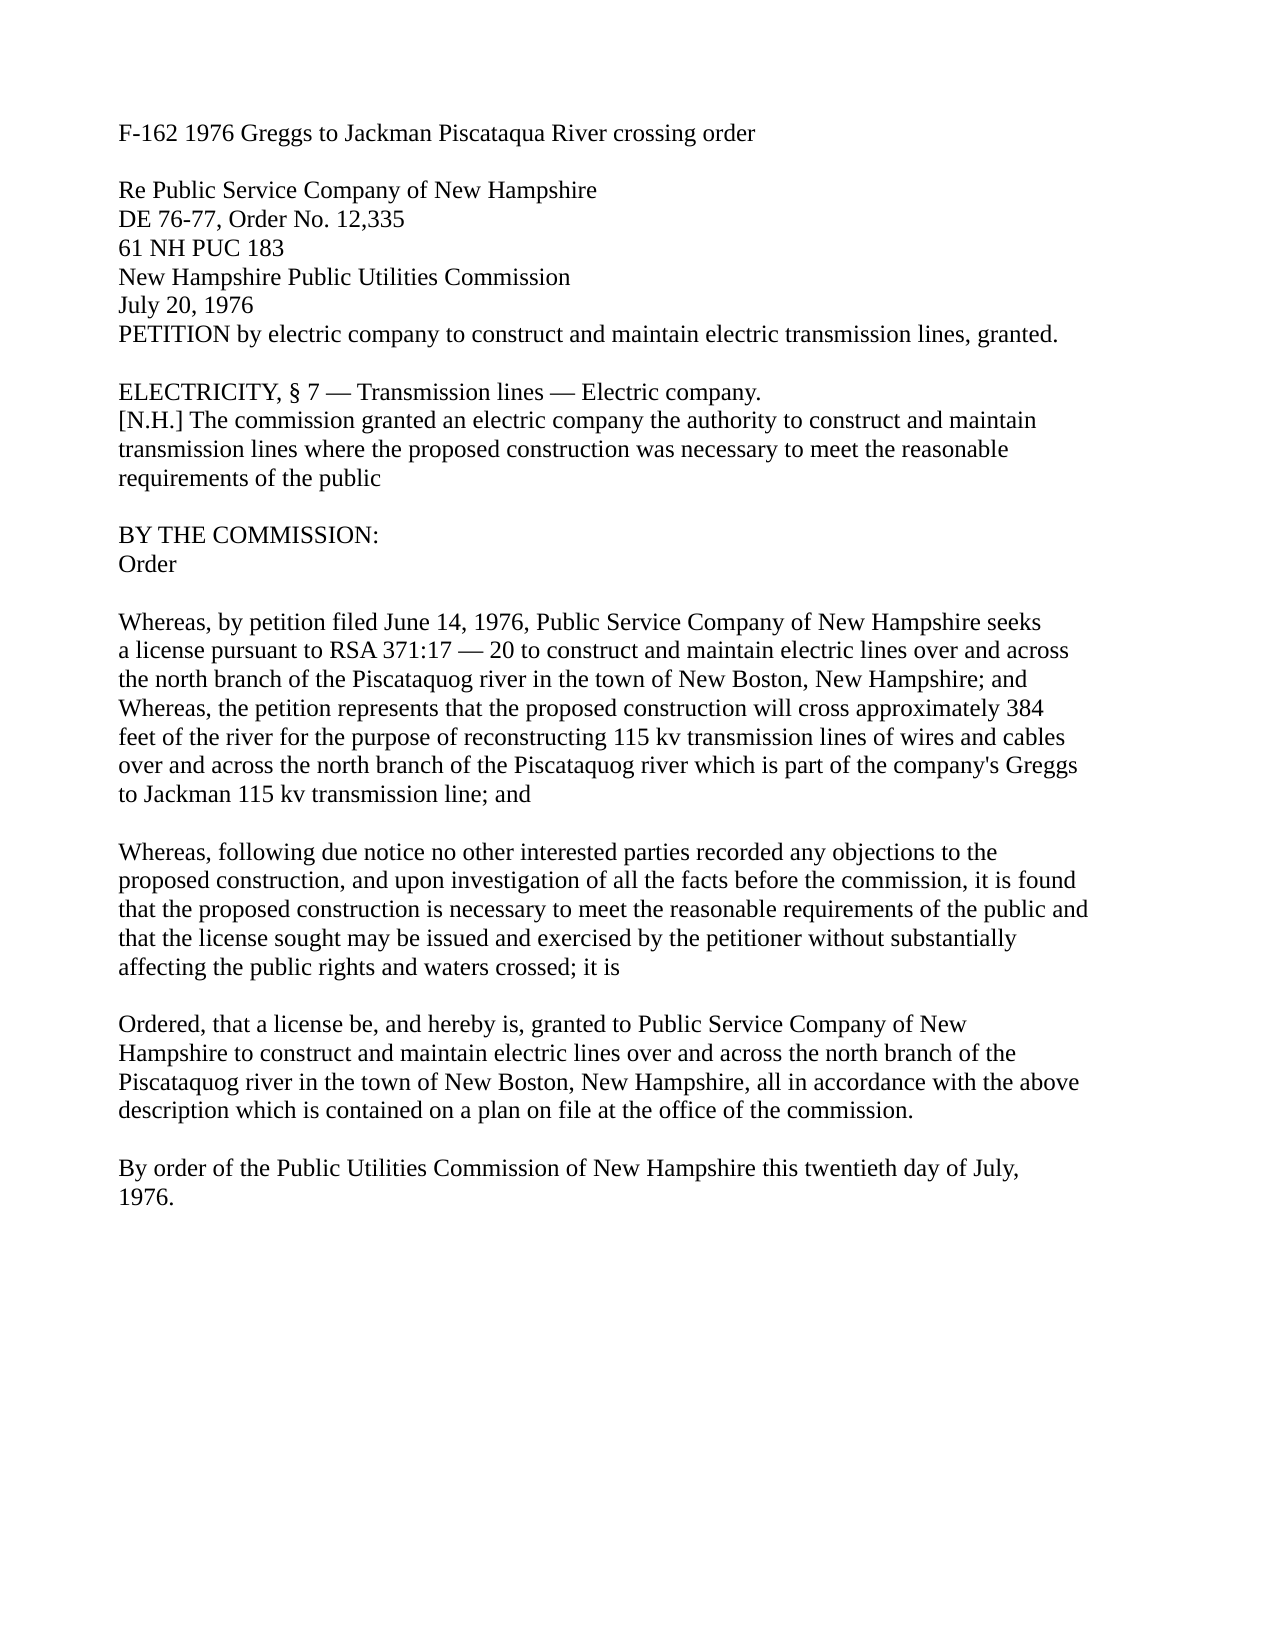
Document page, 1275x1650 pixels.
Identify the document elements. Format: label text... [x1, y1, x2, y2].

text By order of the Public Utilities Commission of New Hampshire this twentieth day of July, [118, 1153, 1157, 1182]
text 1976. [118, 1182, 1157, 1211]
text Whereas, by petition filed June 14, 1976, Public Service Company of New Hampshire seeks [118, 607, 1157, 636]
text over and across the north branch of the Piscataquog river which is part of the company's Greggs [118, 751, 1157, 779]
text ELECTRICITY, § 7 — Transmission lines — Electric company. [118, 377, 1157, 406]
text Whereas, the petition represents that the proposed construction will cross approximately 384 [118, 693, 1157, 722]
text the north branch of the Piscataquog river in the town of New Boston, New Hampshire; and [118, 664, 1157, 693]
text BY THE COMMISSION: [118, 521, 1157, 549]
text affecting the public rights and waters crossed; it is [118, 952, 1157, 981]
text F-162 1976 Greggs to Jackman Piscataqua River crossing order [118, 118, 1157, 147]
text feet of the river for the purpose of reconstructing 115 kv transmission lines of wires and cables [118, 722, 1157, 751]
text Re Public Service Company of New Hampshire [118, 176, 1157, 204]
text that the proposed construction is necessary to meet the reasonable requirements of the public and [118, 894, 1157, 923]
text DE 76-77, Order No. 12,335 [118, 204, 1157, 233]
text transmission lines where the proposed construction was necessary to meet the reasonable [118, 434, 1157, 463]
text proposed construction, and upon investigation of all the facts before the commission, it is found [118, 866, 1157, 894]
text Whereas, following due notice no other interested parties recorded any objections to the [118, 837, 1157, 866]
text a license pursuant to RSA 371:17 — 20 to construct and maintain electric lines over and across [118, 636, 1157, 664]
text Piscataquog river in the town of New Boston, New Hampshire, all in accordance with the above [118, 1067, 1157, 1096]
text July 20, 1976 [118, 291, 1157, 319]
text New Hampshire Public Utilities Commission [118, 262, 1157, 291]
text Order [118, 549, 1157, 578]
text Hampshire to construct and maintain electric lines over and across the north branch of the [118, 1038, 1157, 1067]
text 61 NH PUC 183 [118, 233, 1157, 262]
text requirements of the public [118, 463, 1157, 492]
text PETITION by electric company to construct and maintain electric transmission lines, granted. [118, 319, 1157, 348]
text to Jackman 115 kv transmission line; and [118, 779, 1157, 808]
text description which is contained on a plan on file at the office of the commission. [118, 1096, 1157, 1124]
text that the license sought may be issued and exercised by the petitioner without substantially [118, 923, 1157, 952]
text Ordered, that a license be, and hereby is, granted to Public Service Company of New [118, 1009, 1157, 1038]
text [N.H.] The commission granted an electric company the authority to construct and maintain [118, 406, 1157, 434]
